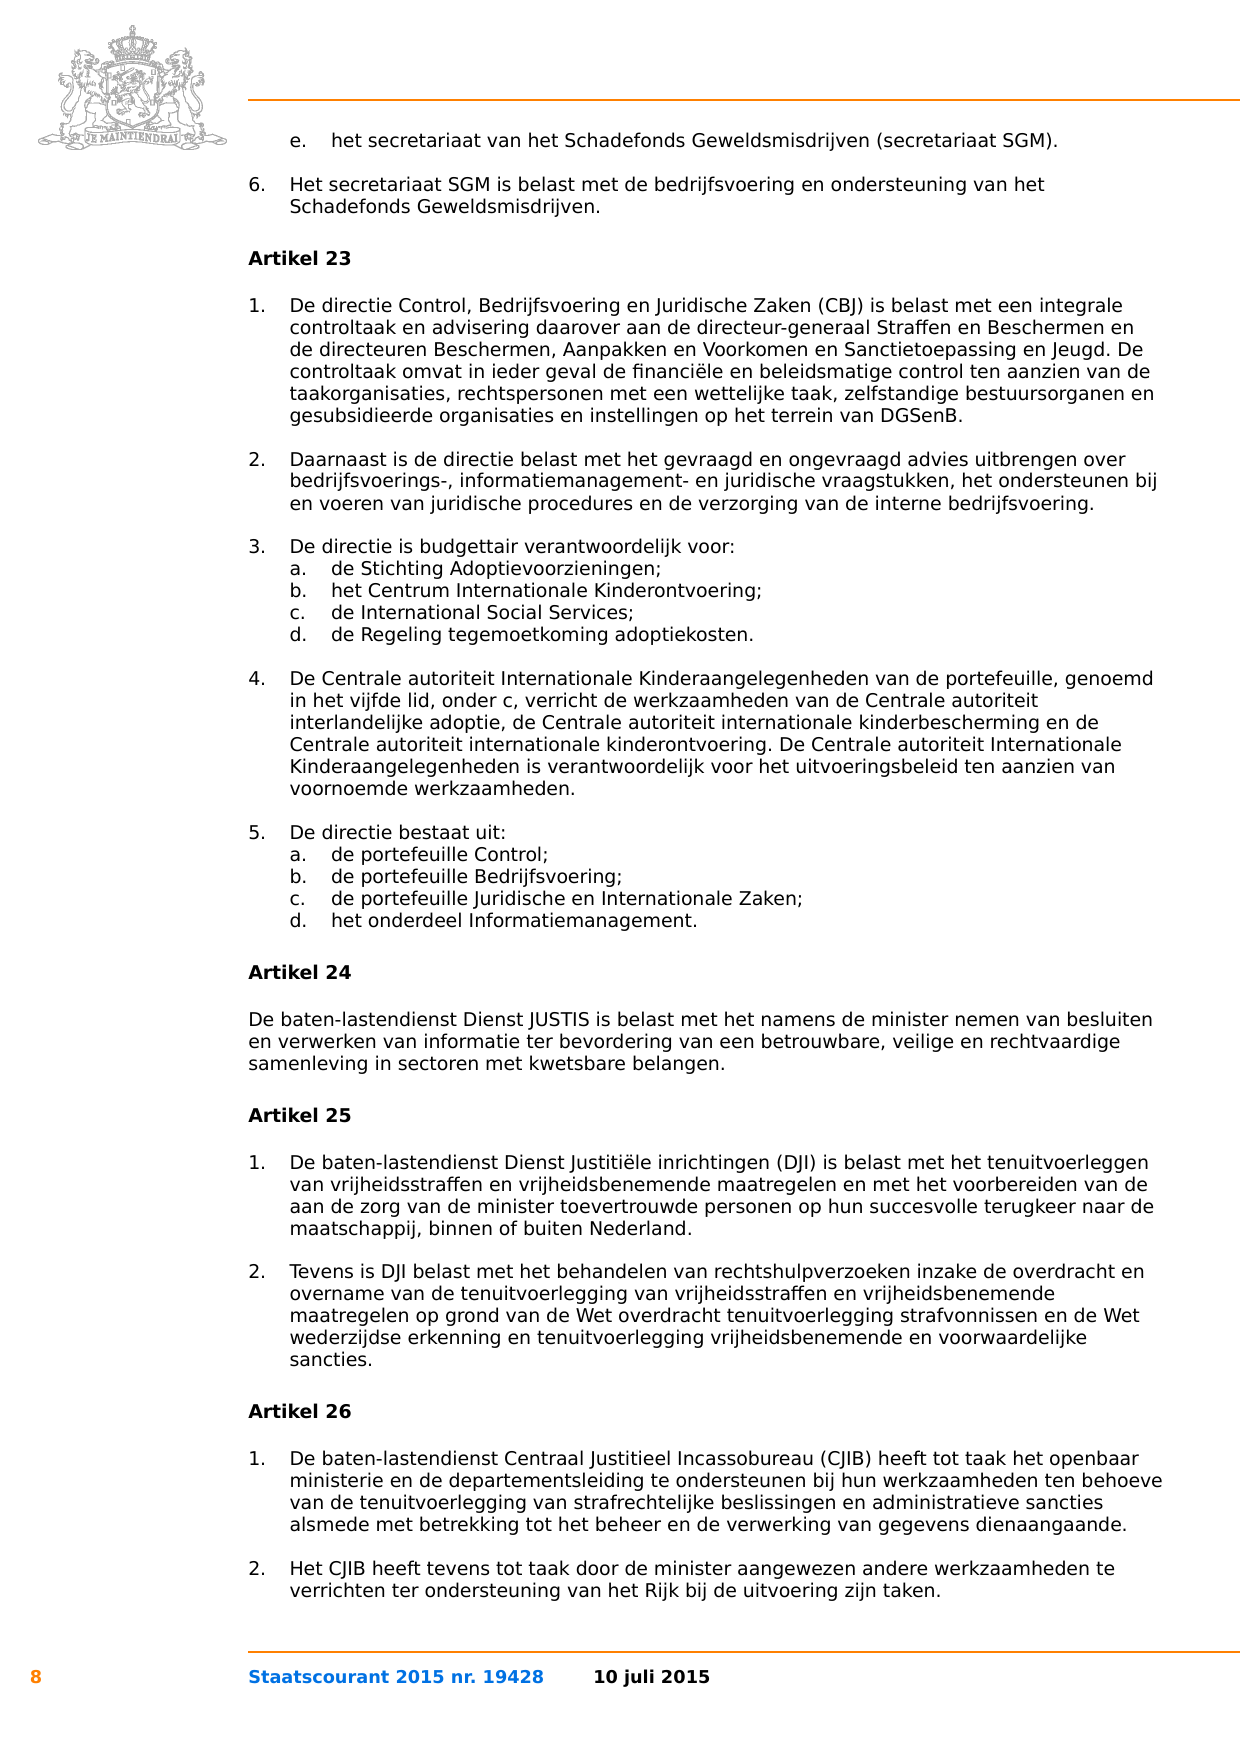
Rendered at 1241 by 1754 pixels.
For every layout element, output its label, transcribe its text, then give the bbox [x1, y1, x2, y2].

text b. de portefeuille Bedrijfsvoering; [289, 866, 1163, 888]
text 4. De Centrale autoriteit Internationale Kinderaangelegenheden van de portefeuille, genoemd in het vijfde lid, onder c, verricht de werkzaamheden van de Centrale autoriteit interlandelijke adoptie, de Centrale autoriteit internationale kinderbescherming en de Centrale autoriteit internationale kinderontvoering. De Centrale autoriteit Internationale Kinderaangelegenheden is verantwoordelijk voor het uitvoeringsbeleid ten aanzien van voornoemde werkzaamheden. [248, 668, 1163, 800]
text 1. De directie Control, Bedrijfsvoering en Juridische Zaken (CBJ) is belast met een integrale controltaak en advisering daarover aan de directeur-generaal Straffen en Beschermen en de directeuren Beschermen, Aanpakken en Voorkomen en Sanctietoepassing en Jeugd. De controltaak omvat in ieder geval de financiële en beleidsmatige control ten aanzien van de taakorganisaties, rechtspersonen met een wettelijke taak, zelfstandige bestuursorganen en gesubsidieerde organisaties en instellingen op het terrein van DGSenB. [248, 295, 1163, 427]
text 5. De directie bestaat uit: [248, 822, 1163, 844]
text d. het onderdeel Informatiemanagement. [289, 910, 1163, 932]
subtitle Artikel 25 [248, 1104, 1163, 1127]
text c. de International Social Services; [289, 602, 1163, 624]
subtitle Artikel 26 [248, 1401, 1163, 1423]
text 6. Het secretariaat SGM is belast met de bedrijfsvoering en ondersteuning van het Schadefonds Geweldsmisdrijven. [248, 174, 1163, 218]
text 3. De directie is budgettair verantwoordelijk voor: [248, 536, 1163, 558]
subtitle Artikel 23 [248, 248, 1163, 270]
text b. het Centrum Internationale Kinderontvoering; [289, 580, 1163, 602]
text 2. Tevens is DJI belast met het behandelen van rechtshulpverzoeken inzake de overdracht en overname van de tenuitvoerlegging van vrijheidsstraffen en vrijheidsbenemende maatregelen op grond van de Wet overdracht tenuitvoerlegging strafvonnissen en de Wet wederzijdse erkenning en tenuitvoerlegging vrijheidsbenemende en voorwaardelijke sancties. [248, 1261, 1163, 1371]
text De baten-lastendienst Dienst JUSTIS is belast met het namens de minister nemen van besluiten en verwerken van informatie ter bevordering van een betrouwbare, veilige en rechtvaardige samenleving in sectoren met kwetsbare belangen. [248, 1009, 1163, 1074]
text 1. De baten-lastendienst Dienst Justitiële inrichtingen (DJI) is belast met het tenuitvoerleggen van vrijheidsstraffen en vrijheidsbenemende maatregelen en met het voorbereiden van de aan de zorg van de minister toevertrouwde personen op hun succesvolle terugkeer naar de maatschappij, binnen of buiten Nederland. [248, 1152, 1163, 1239]
text c. de portefeuille Juridische en Internationale Zaken; [289, 888, 1163, 910]
text 2. Het CJIB heeft tevens tot taak door de minister aangewezen andere werkzaamheden te verrichten ter ondersteuning van het Rijk bij de uitvoering zijn taken. [248, 1558, 1163, 1602]
text 1. De baten-lastendienst Centraal Justitieel Incassobureau (CJIB) heeft tot taak het openbaar ministerie en de departementsleiding te ondersteunen bij hun werkzaamheden ten behoeve van de tenuitvoerlegging van strafrechtelijke beslissingen en administratieve sancties alsmede met betrekking tot het beheer en de verwerking van gegevens dienaangaande. [248, 1448, 1163, 1536]
text a. de Stichting Adoptievoorzieningen; [289, 558, 1163, 580]
subtitle Artikel 24 [248, 962, 1163, 984]
text a. de portefeuille Control; [289, 844, 1163, 866]
text e. het secretariaat van het Schadefonds Geweldsmisdrijven (secretariaat SGM). [289, 130, 1163, 152]
picture [38, 25, 227, 150]
text d. de Regeling tegemoetkoming adoptiekosten. [289, 624, 1163, 646]
text 2. Daarnaast is de directie belast met het gevraagd en ongevraagd advies uitbrengen over bedrijfsvoerings-, informatiemanagement- en juridische vraagstukken, het ondersteunen bij en voeren van juridische procedures en de verzorging van de interne bedrijfsvoering. [248, 448, 1163, 514]
